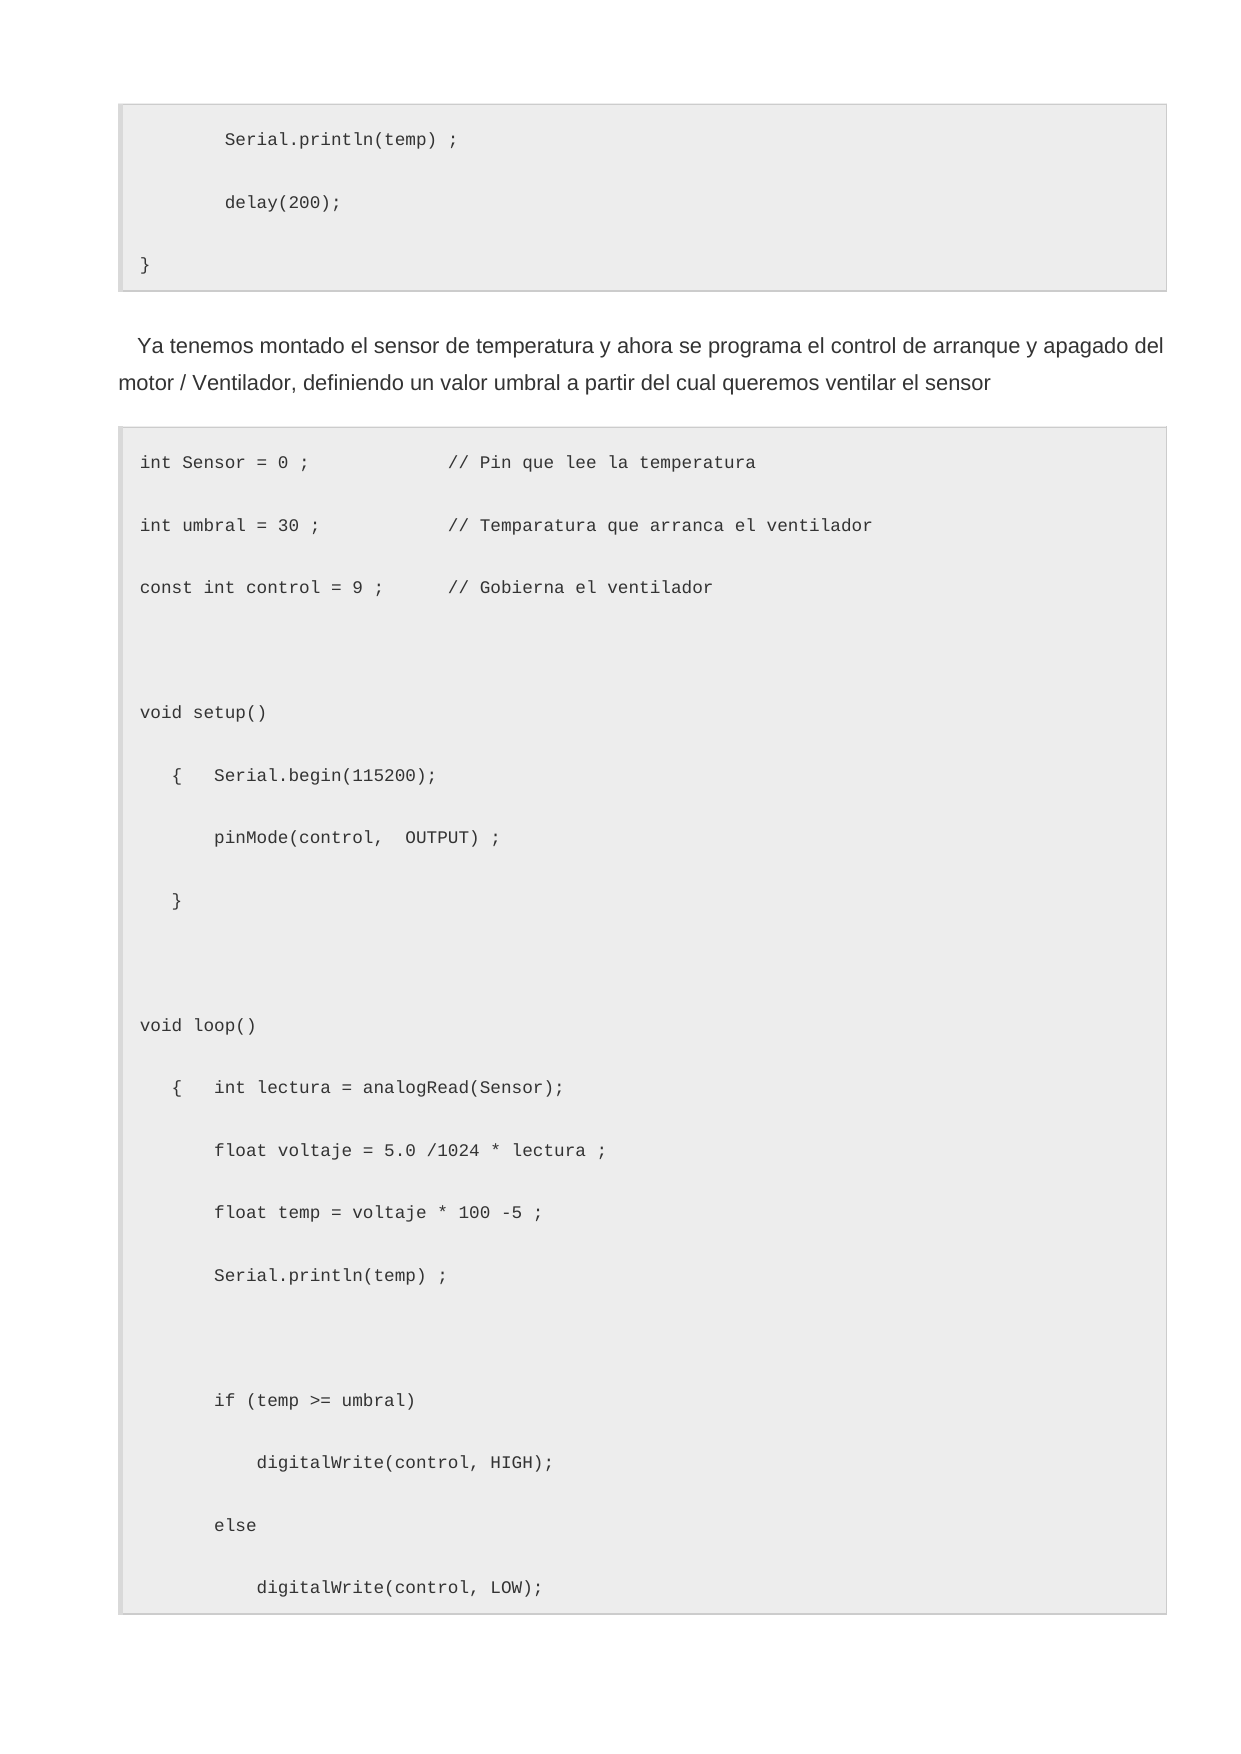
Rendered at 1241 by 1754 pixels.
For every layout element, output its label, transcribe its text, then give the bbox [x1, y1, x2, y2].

text delay(200); [123, 166, 1166, 213]
text digitalWrite(control, LOW); [123, 1551, 1166, 1613]
text float voltaje = 5.0 /1024 * lectura ; [123, 1114, 1166, 1161]
text { Serial.begin(115200); [123, 739, 1166, 786]
text } [123, 864, 1166, 911]
text digitalWrite(control, HIGH); [123, 1426, 1166, 1474]
text pinMode(control, OUTPUT) ; [123, 801, 1166, 849]
text int Sensor = 0 ; // Pin que lee la temperatura [123, 428, 1166, 474]
text void loop() [123, 989, 1166, 1036]
text const int control = 9 ; // Gobierna el ventilador [123, 551, 1166, 599]
text } [123, 228, 1166, 290]
text if (temp >= umbral) [123, 1364, 1166, 1411]
text Ya tenemos montado el sensor de temperatura y ahora se programa el control de arranque y apagado del motor / Ventilador, definiendo un valor umbral a partir del cual queremos ventilar el sensor [118, 323, 1167, 395]
text float temp = voltaje * 100 -5 ; [123, 1176, 1166, 1224]
text { int lectura = analogRead(Sensor); [123, 1051, 1166, 1099]
text Serial.println(temp) ; [123, 105, 1166, 151]
text Serial.println(temp) ; [123, 1239, 1166, 1286]
text int umbral = 30 ; // Temparatura que arranca el ventilador [123, 489, 1166, 536]
text void setup() [123, 676, 1166, 724]
text else [123, 1489, 1166, 1536]
